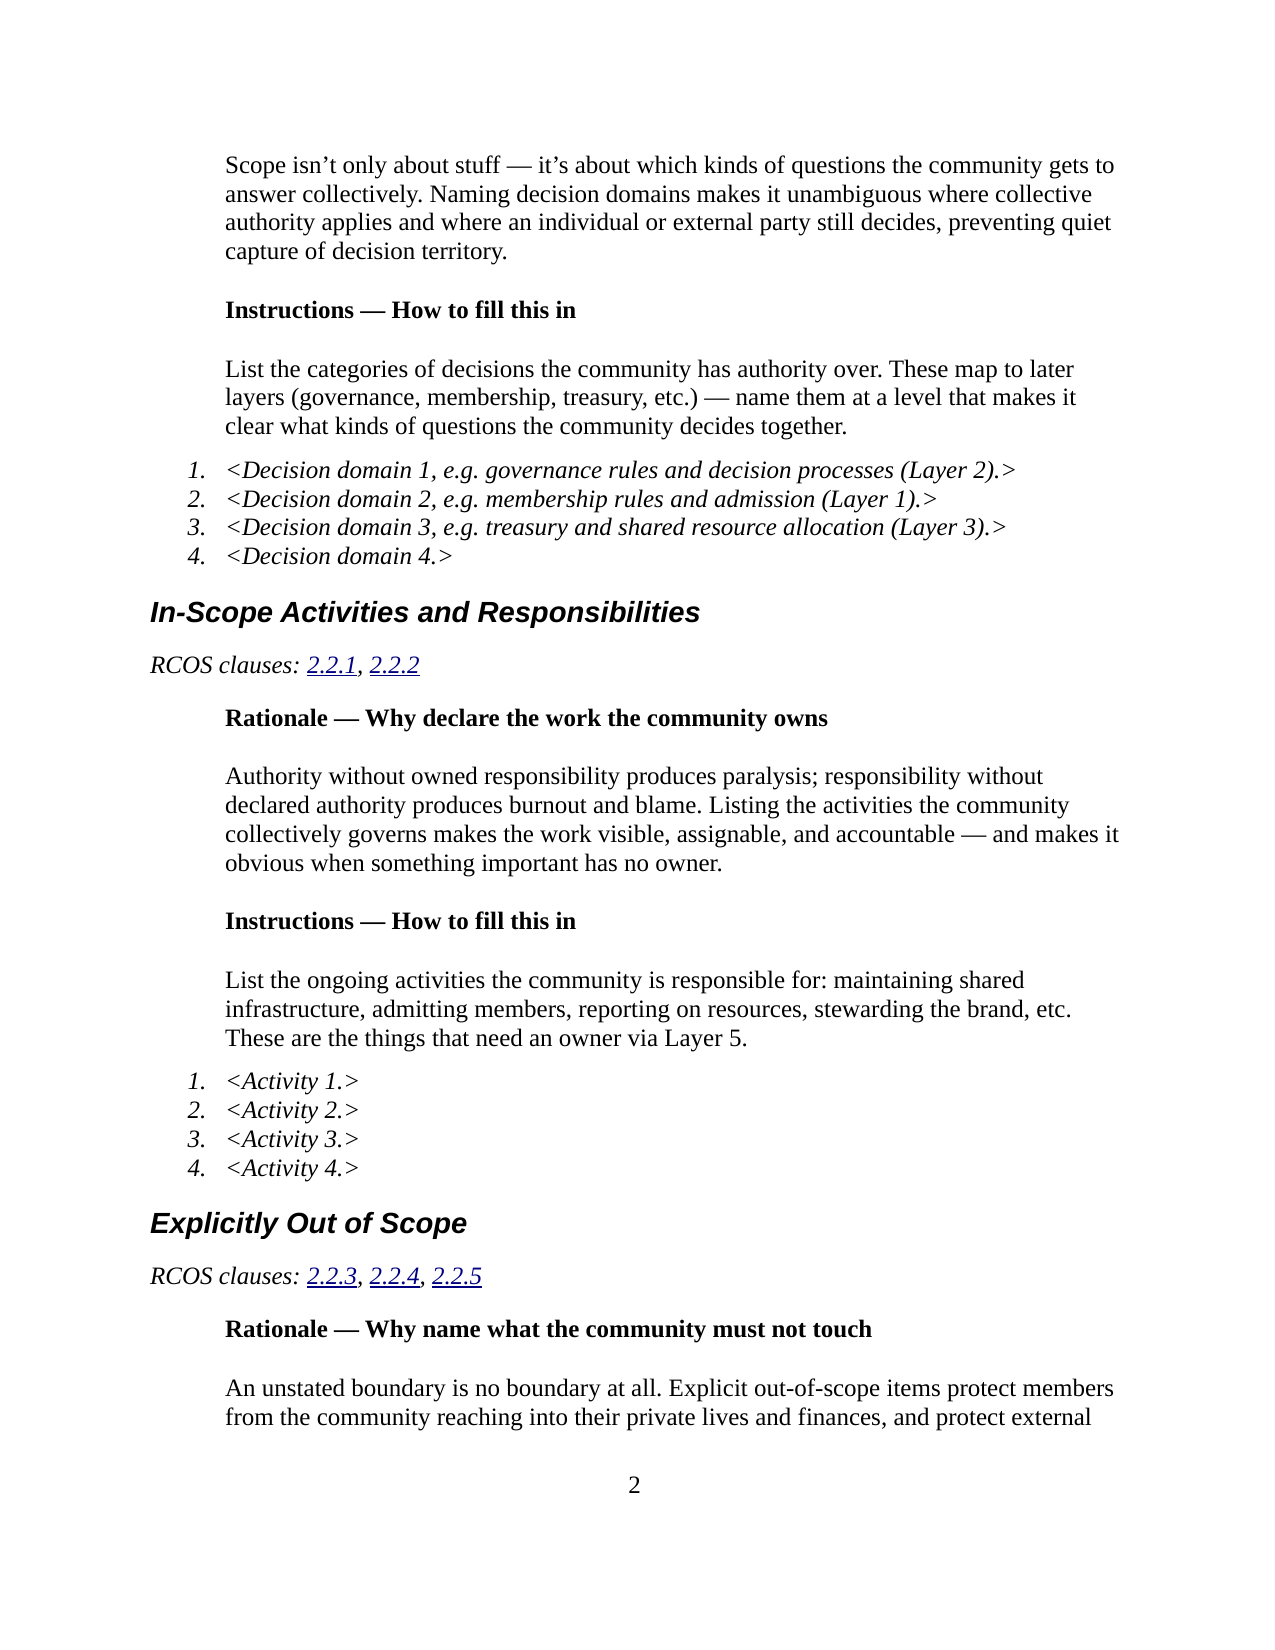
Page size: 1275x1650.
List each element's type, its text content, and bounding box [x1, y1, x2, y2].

text RCOS clauses: 2.2.1, 2.2.2 [150, 650, 1125, 679]
text RCOS clauses: 2.2.3, 2.2.4, 2.2.5 [150, 1261, 1125, 1290]
text List the ongoing activities the community is responsible for: maintaining shared infrastructure, admitting members, reporting on resources, stewarding the brand, etc. These are the things that need an owner via Layer 5. [225, 965, 1125, 1051]
list <Decision domain 3, e.g. treasury and shared resource allocation (Layer 3).> [187, 512, 1125, 541]
text Rationale — Why name what the community must not touch [225, 1314, 1125, 1343]
text An unstated boundary is no boundary at all. Explicit out-of-scope items protect members from the community reaching into their private lives and finances, and protect external [225, 1373, 1125, 1430]
list <Activity 4.> [187, 1153, 1125, 1181]
list <Activity 3.> [187, 1124, 1125, 1153]
text Authority without owned responsibility produces paralysis; responsibility without declared authority produces burnout and blame. Listing the activities the community collectively governs makes the work visible, assignable, and accountable — and makes it obvious when something important has no owner. [225, 761, 1125, 876]
list <Activity 1.> [187, 1066, 1125, 1095]
text Instructions — How to fill this in [225, 906, 1125, 935]
text Instructions — How to fill this in [225, 295, 1125, 324]
text List the categories of decisions the community has authority over. These map to later layers (governance, membership, treasury, etc.) — name them at a level that makes it clear what kinds of questions the community decides together. [225, 354, 1125, 440]
subtitle Explicitly Out of Scope [150, 1206, 1125, 1240]
list <Decision domain 1, e.g. governance rules and decision processes (Layer 2).> [187, 455, 1125, 484]
text Rationale — Why declare the work the community owns [225, 703, 1125, 731]
list <Decision domain 4.> [187, 541, 1125, 570]
list <Activity 2.> [187, 1095, 1125, 1124]
list <Decision domain 2, e.g. membership rules and admission (Layer 1).> [187, 484, 1125, 512]
subtitle In-Scope Activities and Responsibilities [150, 595, 1125, 628]
text Scope isn’t only about stuff — it’s about which kinds of questions the community gets to answer collectively. Naming decision domains makes it unambiguous where collective authority applies and where an individual or external party still decides, preventing quiet capture of decision territory. [225, 150, 1125, 265]
